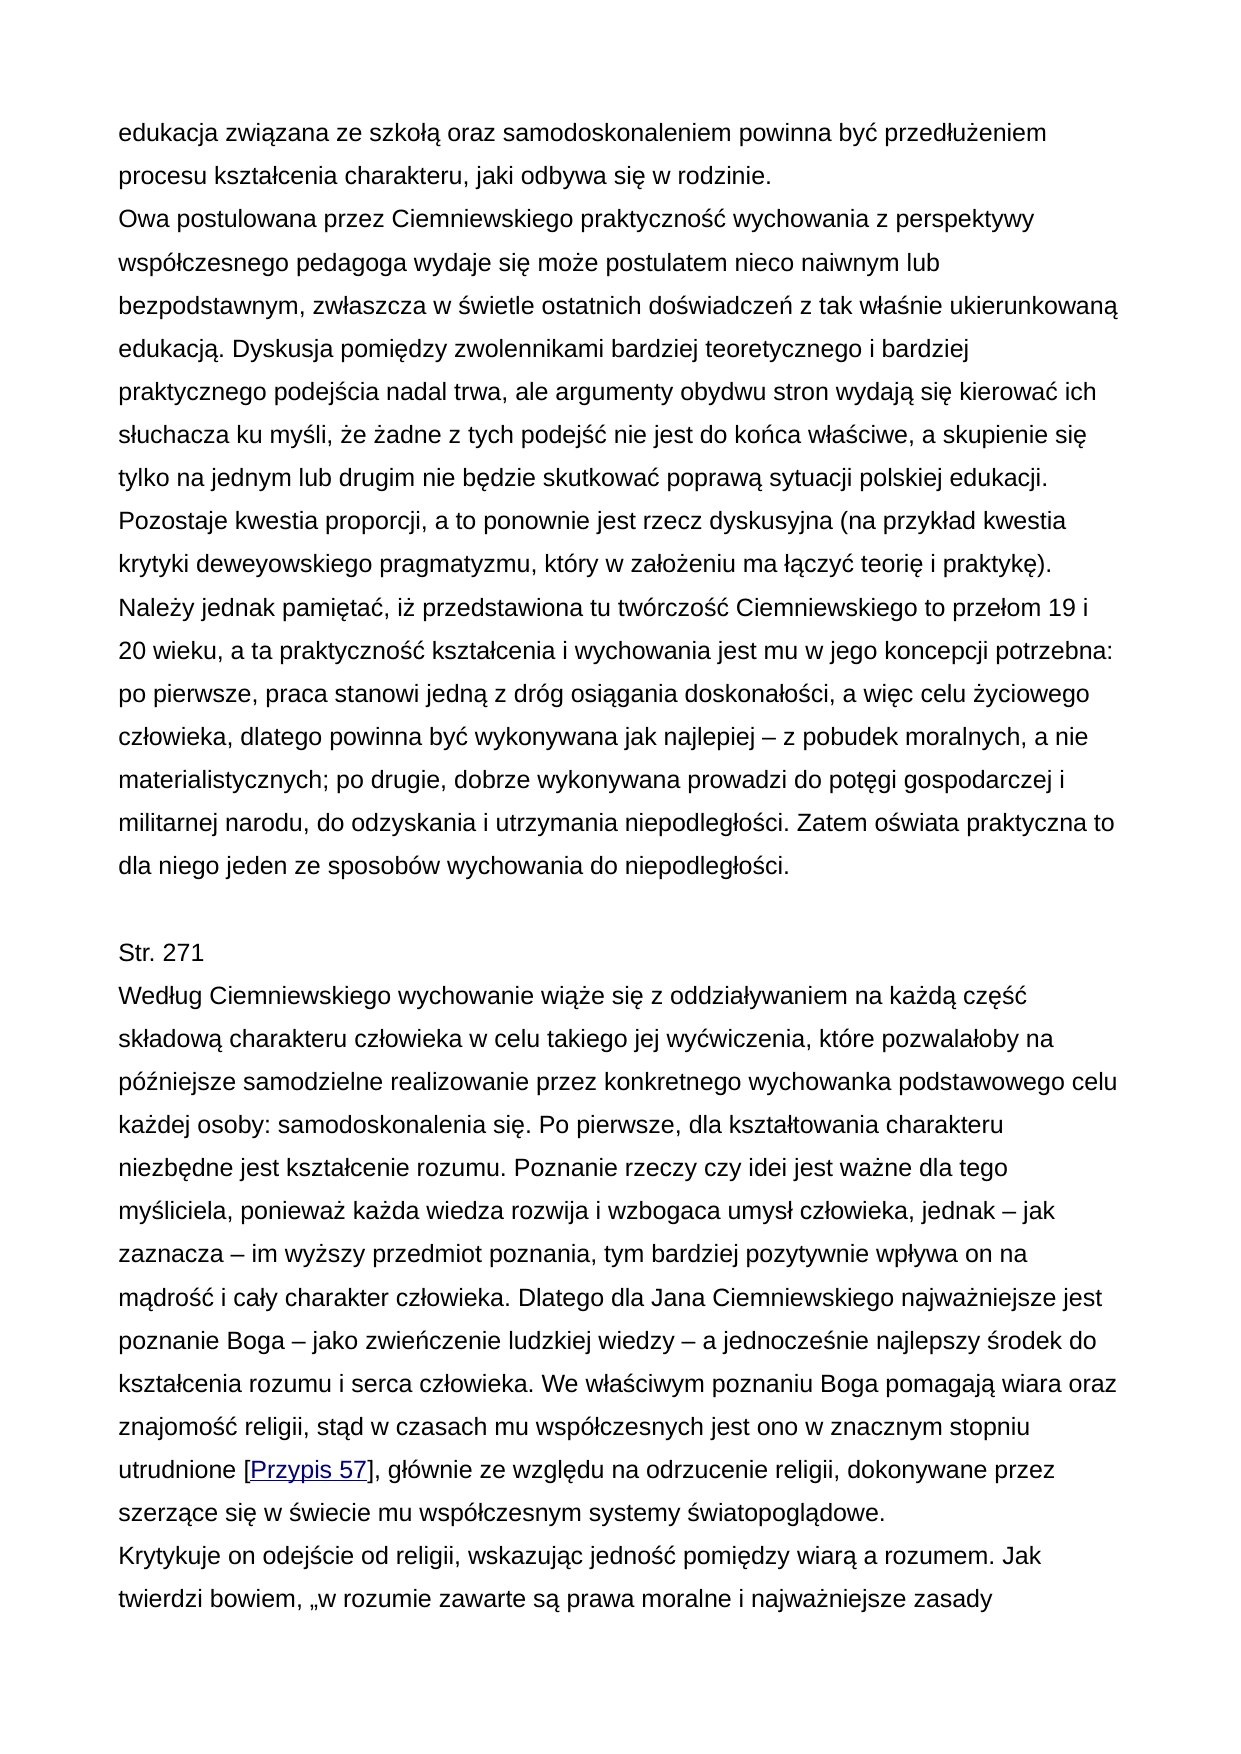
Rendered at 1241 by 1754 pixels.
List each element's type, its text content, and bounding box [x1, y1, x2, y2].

text edukacja związana ze szkołą oraz samodoskonaleniem powinna być przedłużeniem procesu kształcenia charakteru, jaki odbywa się w rodzinie. [118, 118, 1122, 190]
text Krytykuje on odejście od religii, wskazując jedność pomiędzy wiarą a rozumem. Jak twierdzi bowiem, „w rozumie zawarte są prawa moralne i najważniejsze zasady [118, 1541, 1122, 1613]
text Według Ciemniewskiego wychowanie wiąże się z oddziaływaniem na każdą część składową charakteru człowieka w celu takiego jej wyćwiczenia, które pozwalałoby na późniejsze samodzielne realizowanie przez konkretnego wychowanka podstawowego celu każdej osoby: samodoskonalenia się. Po pierwsze, dla kształtowania charakteru niezbędne jest kształcenie rozumu. Poznanie rzeczy czy idei jest ważne dla tego myśliciela, ponieważ każda wiedza rozwija i wzbogaca umysł człowieka, jednak – jak zaznacza – im wyższy przedmiot poznania, tym bardziej pozytywnie wpływa on na mądrość i cały charakter człowieka. Dlatego dla Jana Ciemniewskiego najważniejsze jest poznanie Boga – jako zwieńczenie ludzkiej wiedzy – a jednocześnie najlepszy środek do kształcenia rozumu i serca człowieka. We właściwym poznaniu Boga pomagają wiara oraz znajomość religii, stąd w czasach mu współczesnych jest ono w znacznym stopniu utrudnione [Przypis 57], głównie ze względu na odrzucenie religii, dokonywane przez szerzące się w świecie mu współczesnym systemy światopoglądowe. [118, 981, 1122, 1527]
text Str. 271 [118, 937, 1122, 966]
text Owa postulowana przez Ciemniewskiego praktyczność wychowania z perspektywy współczesnego pedagoga wydaje się może postulatem nieco naiwnym lub bezpodstawnym, zwłaszcza w świetle ostatnich doświadczeń z tak właśnie ukierunkowaną edukacją. Dyskusja pomiędzy zwolennikami bardziej teoretycznego i bardziej praktycznego podejścia nadal trwa, ale argumenty obydwu stron wydają się kierować ich słuchacza ku myśli, że żadne z tych podejść nie jest do końca właściwe, a skupienie się tylko na jednym lub drugim nie będzie skutkować poprawą sytuacji polskiej edukacji. Pozostaje kwestia proporcji, a to ponownie jest rzecz dyskusyjna (na przykład kwestia krytyki deweyowskiego pragmatyzmu, który w założeniu ma łączyć teorię i praktykę). Należy jednak pamiętać, iż przedstawiona tu twórczość Ciemniewskiego to przełom 19 i 20 wieku, a ta praktyczność kształcenia i wychowania jest mu w jego koncepcji potrzebna: po pierwsze, praca stanowi jedną z dróg osiągania doskonałości, a więc celu życiowego człowieka, dlatego powinna być wykonywana jak najlepiej – z pobudek moralnych, a nie materialistycznych; po drugie, dobrze wykonywana prowadzi do potęgi gospodarczej i militarnej narodu, do odzyskania i utrzymania niepodległości. Zatem oświata praktyczna to dla niego jeden ze sposobów wychowania do niepodległości. [118, 204, 1122, 880]
